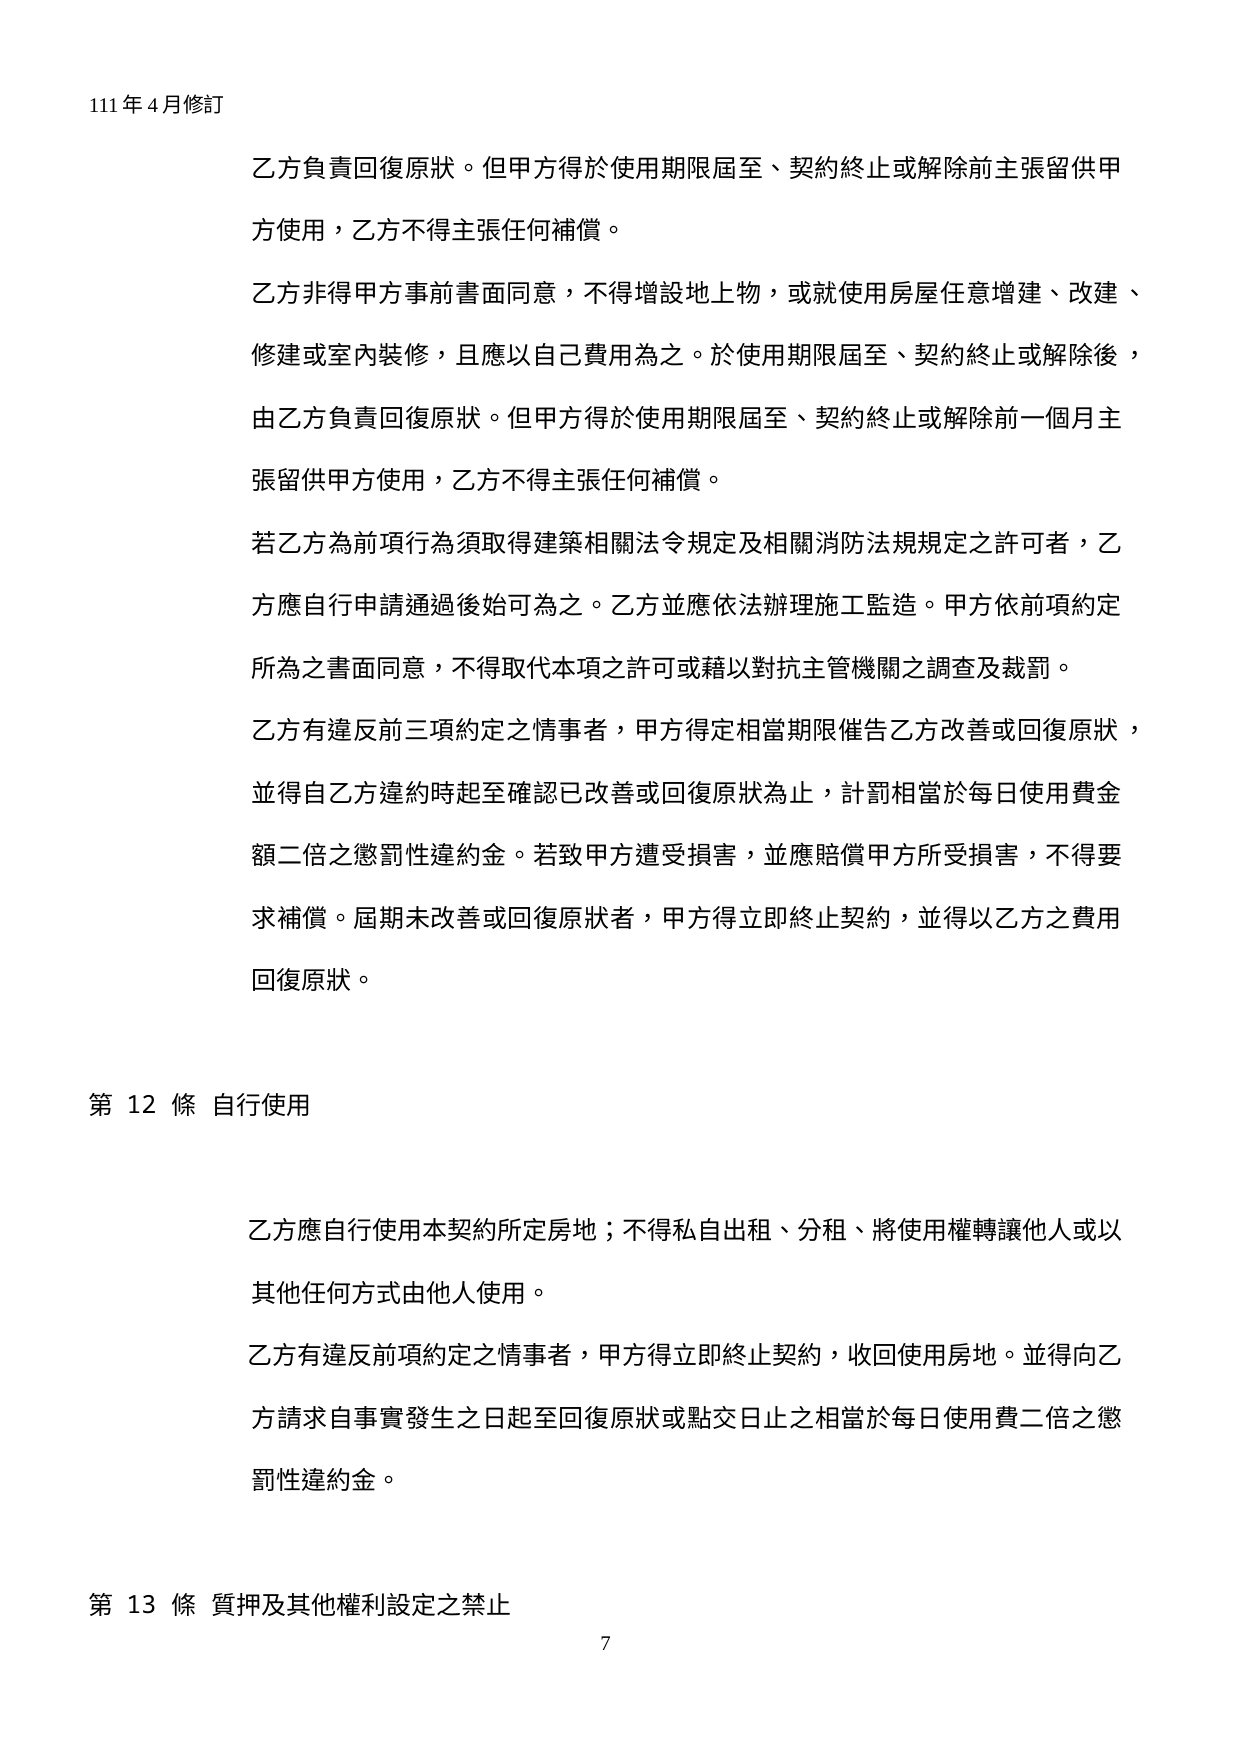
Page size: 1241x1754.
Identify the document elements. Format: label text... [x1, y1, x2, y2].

text 乙方有違反前項約定之情事者，甲方得立即終止契約，收回使用房地。並得向乙方請求自事實發生之日起至回復原狀或點交日止之相當於每日使用費二倍之懲罰性違約金。 [247, 1312, 1122, 1500]
text 乙方有違反前三項約定之情事者，甲方得定相當期限催告乙方改善或回復原狀，並得自乙方違約時起至確認已改善或回復原狀為止，計罰相當於每日使用費金額二倍之懲罰性違約金。若致甲方遭受損害，並應賠償甲方所受損害，不得要求補償。屆期未改善或回復原狀者，甲方得立即終止契約，並得以乙方之費用回復原狀。 [251, 687, 1122, 1000]
list 質押及其他權利設定之禁止 [89, 1562, 1122, 1625]
list 自行使用 [89, 1062, 1122, 1125]
text 若乙方為前項行為須取得建築相關法令規定及相關消防法規規定之許可者，乙方應自行申請通過後始可為之。乙方並應依法辦理施工監造。甲方依前項約定所為之書面同意，不得取代本項之許可或藉以對抗主管機關之調查及裁罰。 [251, 500, 1122, 687]
text 乙方應自行使用本契約所定房地；不得私自出租、分租、將使用權轉讓他人或以其他任何方式由他人使用。 [247, 1187, 1122, 1312]
text 乙方非得甲方事前書面同意，不得增設地上物，或就使用房屋任意增建、改建、修建或室內裝修，且應以自己費用為之。於使用期限屆至、契約終止或解除後，由乙方負責回復原狀。但甲方得於使用期限屆至、契約終止或解除前一個月主張留供甲方使用，乙方不得主張任何補償。 [251, 250, 1122, 500]
text 乙方負責回復原狀。但甲方得於使用期限屆至、契約終止或解除前主張留供甲方使用，乙方不得主張任何補償。 [251, 125, 1122, 250]
